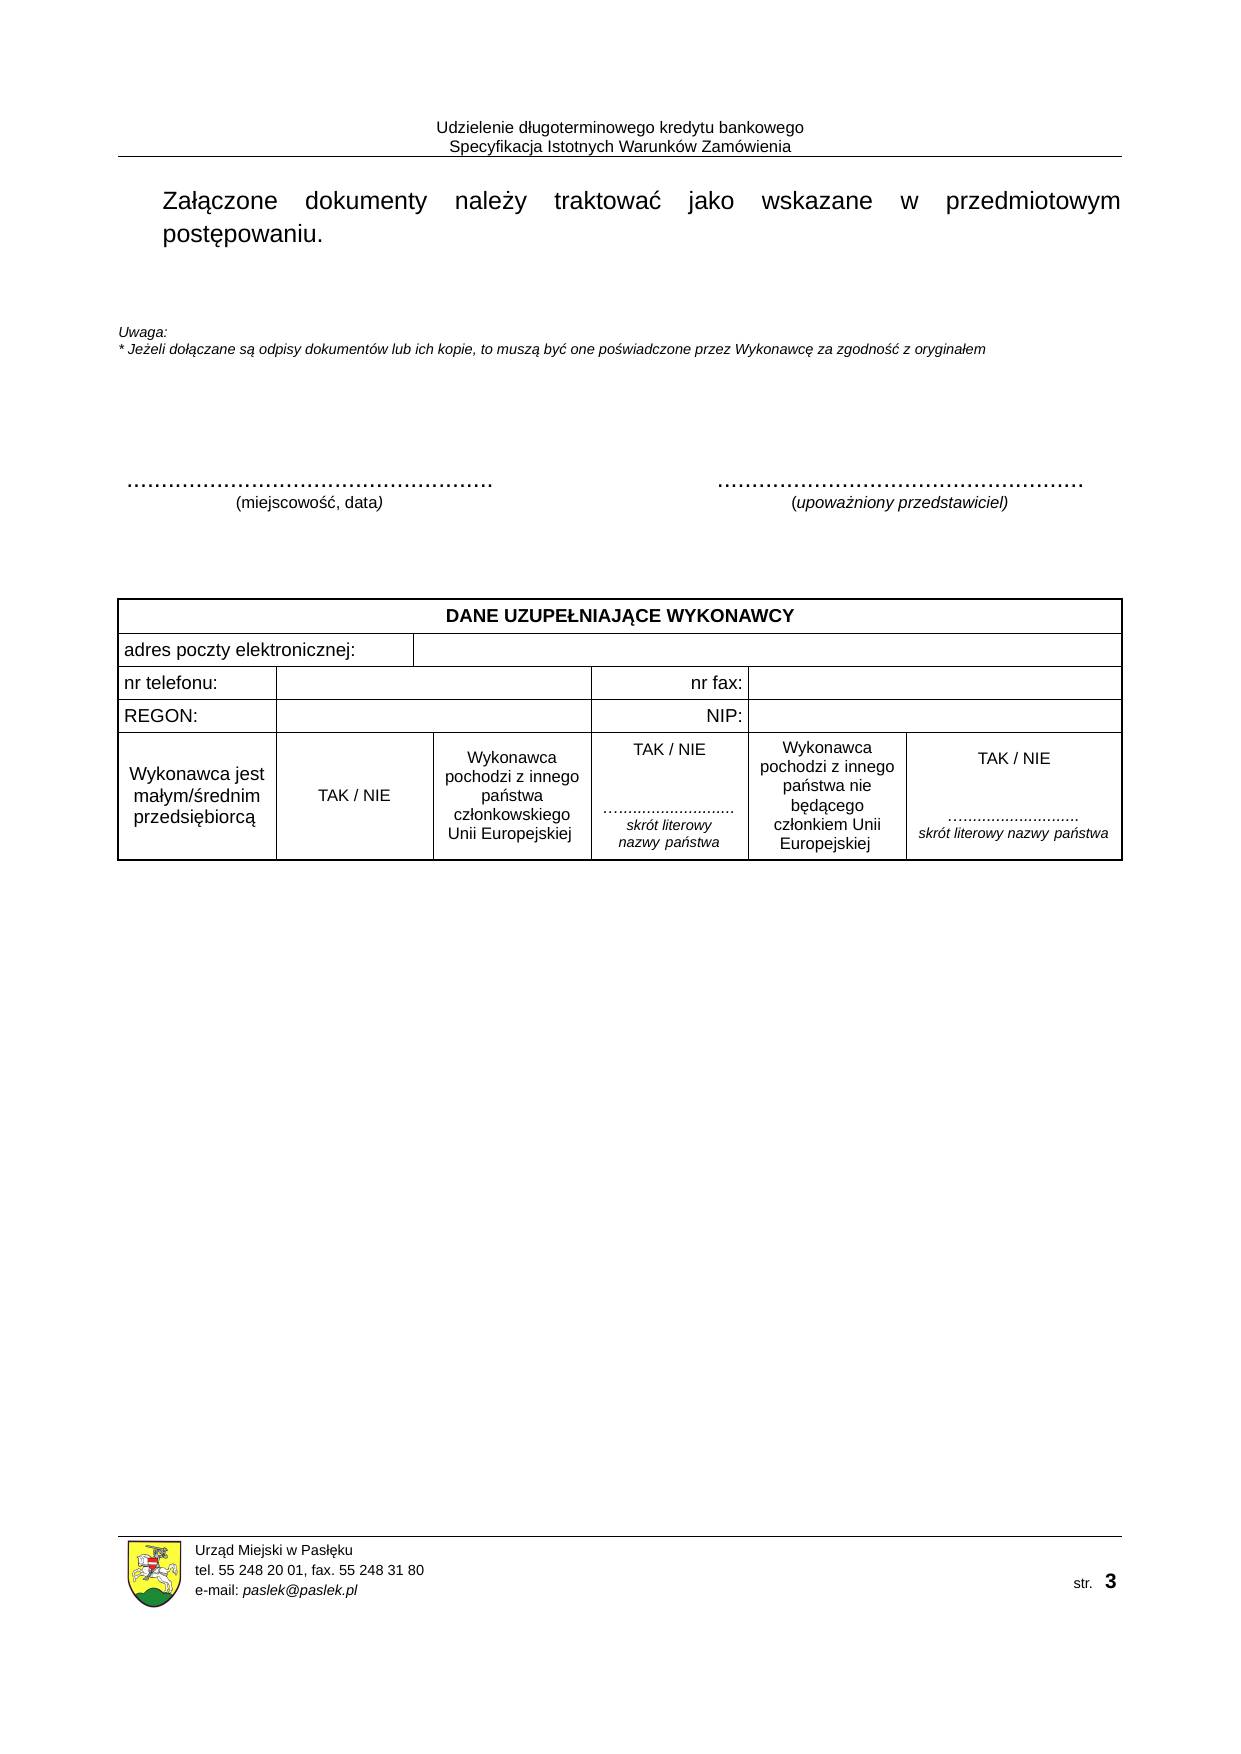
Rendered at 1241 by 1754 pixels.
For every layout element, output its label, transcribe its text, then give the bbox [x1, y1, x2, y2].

table_cell Wykonawca pochodzi z innego państwa nie będącego członkiem Unii Europejskiej [749, 733, 906, 858]
table_cell NIP: [592, 700, 748, 732]
table_cell TAK / NIE [277, 733, 433, 858]
table_cell adres poczty elektronicznej: [119, 634, 413, 666]
table_cell Wykonawca jest małym/średnim przedsiębiorcą [119, 733, 276, 858]
table_cell nr fax: [592, 667, 748, 699]
table_cell [414, 634, 1121, 666]
text * Jeżeli dołączane są odpisy dokumentów lub ich kopie, to muszą być one poświadczone przez Wykonawcę za zgodność z oryginałem [118, 341, 1122, 357]
picture [127, 1540, 182, 1608]
table_cell TAK / NIE …......................... skrót literowy nazwy państwa [592, 733, 748, 858]
table_header ..................................................... (miejscowość, data) [118, 429, 502, 517]
table_cell [277, 700, 591, 732]
table_header [502, 429, 679, 517]
table_cell REGON: [119, 700, 276, 732]
table_header DANE UZUPEŁNIAJĄCE WYKONAWCY [119, 600, 1121, 633]
table_header ..................................................... (upoważniony przedstawiciel) [679, 429, 1122, 517]
table_cell [749, 667, 1121, 699]
table_cell Wykonawca pochodzi z innego państwa członkowskiego Unii Europejskiej [434, 733, 591, 858]
table_cell [749, 700, 1121, 732]
table_cell nr telefonu: [119, 667, 276, 699]
text Uwaga: [118, 324, 1122, 341]
text Załączone dokumenty należy traktować jako wskazane w przedmiotowym postępowaniu. [162, 186, 1122, 248]
table_cell TAK / NIE …......................... skrót literowy nazwy państwa [907, 733, 1121, 858]
table_cell [277, 667, 591, 699]
